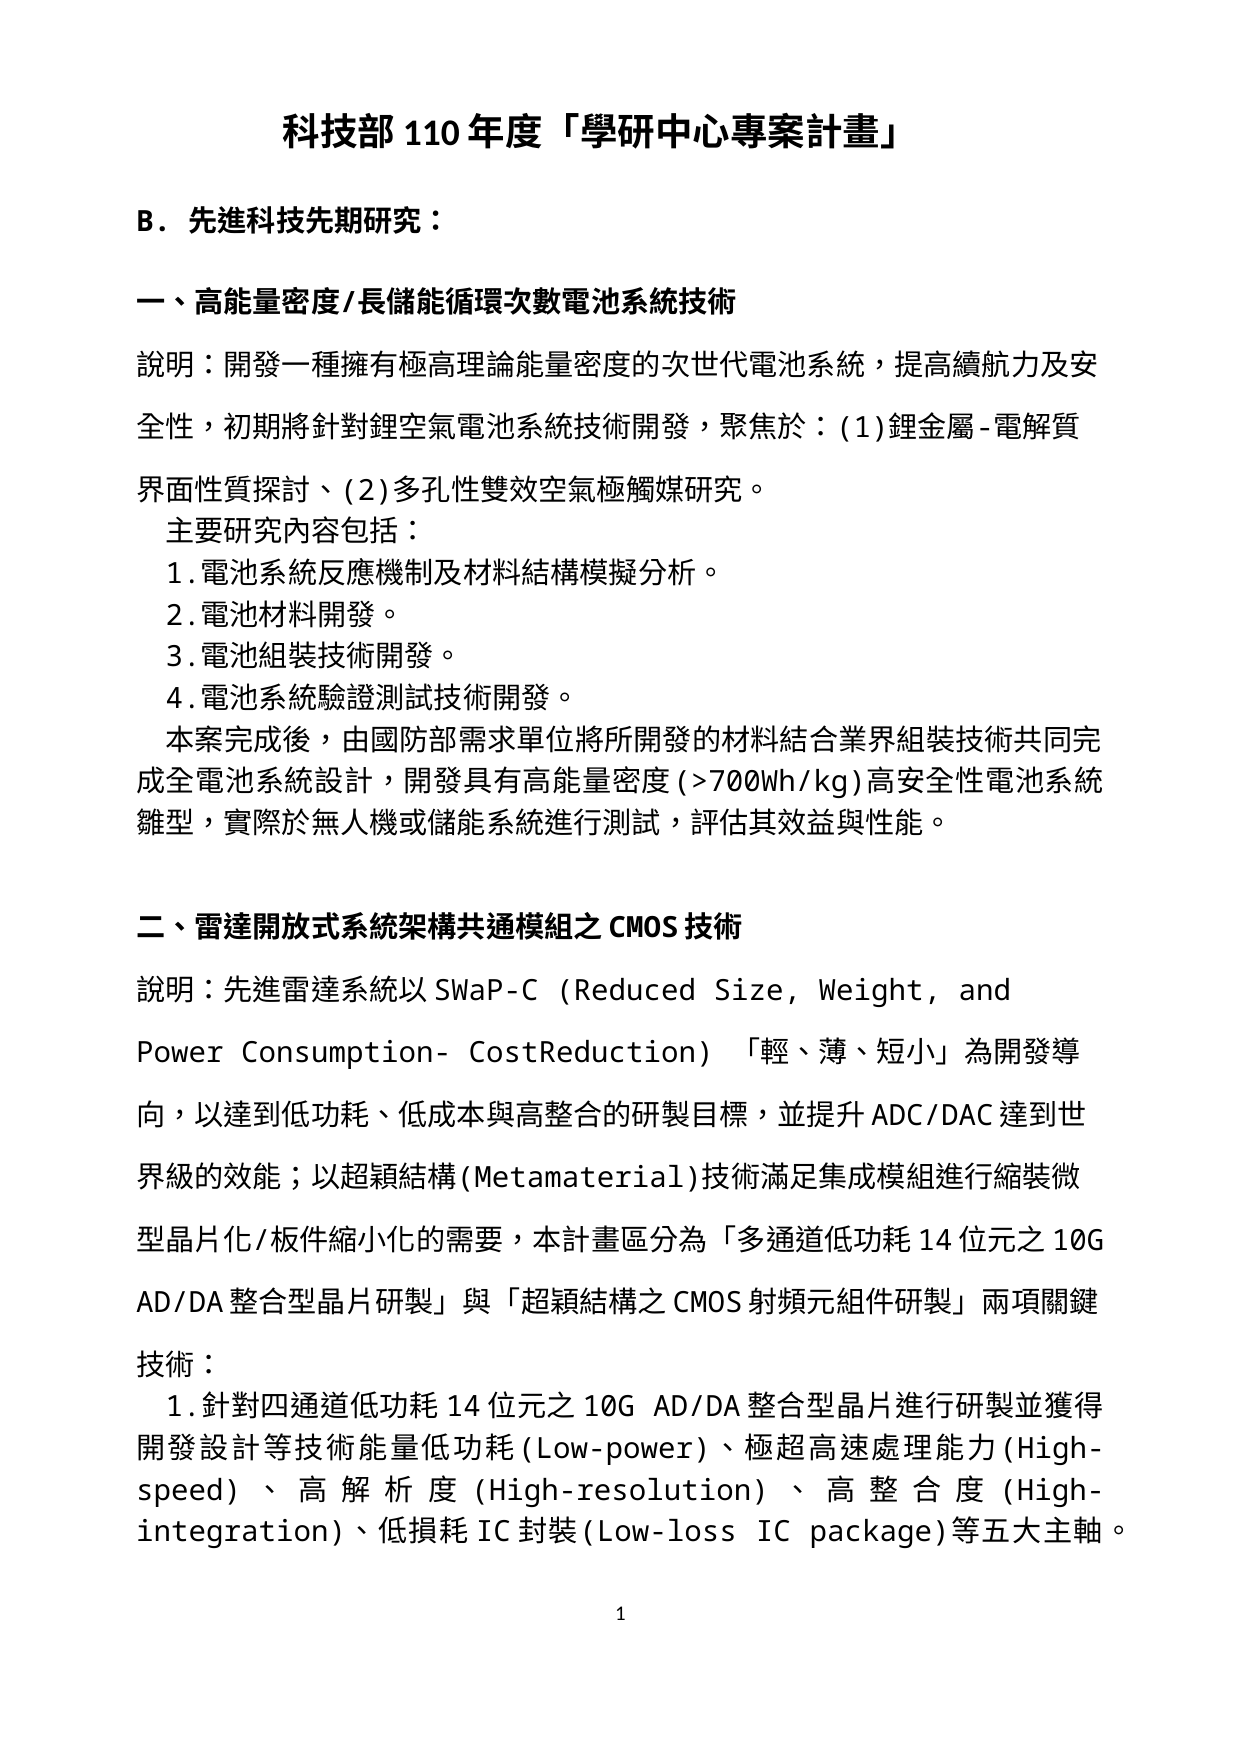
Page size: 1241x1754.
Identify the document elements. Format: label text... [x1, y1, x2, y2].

text 2.電池材料開發。 [136, 592, 1104, 633]
text 1.電池系統反應機制及材料結構模擬分析。 [136, 550, 1104, 592]
text B. 先進科技先期研究： [136, 177, 1104, 239]
text 4.電池系統驗證測試技術開發。 [136, 675, 1104, 717]
text 一、高能量密度/長儲能循環次數電池系統技術 [136, 258, 1104, 321]
text 主要研究內容包括： [136, 508, 1104, 550]
text 說明：開發一種擁有極高理論能量密度的次世代電池系統，提高續航力及安全性，初期將針對鋰空氣電池系統技術開發，聚焦於：(1)鋰金屬-電解質界面性質探討、(2)多孔性雙效空氣極觸媒研究。 [136, 321, 1104, 508]
text 3.電池組裝技術開發。 [136, 633, 1104, 675]
text 本案完成後，由國防部需求單位將所開發的材料結合業界組裝技術共同完成全電池系統設計，開發具有高能量密度(>700Wh/kg)高安全性電池系統雛型，實際於無人機或儲能系統進行測試，評估其效益與性能。 [136, 717, 1104, 842]
text 1.針對四通道低功耗14位元之10G AD/DA整合型晶片進行研製並獲得開發設計等技術能量低功耗(Low-power)、極超高速處理能力(High-speed)、高解析度(High-resolution)、高整合度(High-integration)、低損耗IC封裝(Low-loss IC package)等五大主軸。其相關特性參數需求將以先進高階矽基底積體電路製程實現並加入IC封裝設計完成研製，最後再以IC開發板(EVB)進行實務量測驗證。 [136, 1383, 1104, 1550]
text 二、雷達開放式系統架構共通模組之CMOS技術 [136, 883, 1104, 946]
text 說明：先進雷達系統以SWaP-C (Reduced Size, Weight, and Power Consumption- CostReduction) 「輕、薄、短小」為開發導向，以達到低功耗、低成本與高整合的研製目標，並提升ADC/DAC達到世界級的效能；以超穎結構(Metamaterial)技術滿足集成模組進行縮裝微型晶片化/板件縮小化的需要，本計畫區分為「多通道低功耗14位元之10G AD/DA整合型晶片研製」與「超穎結構之CMOS射頻元組件研製」兩項關鍵技術： [136, 946, 1104, 1383]
text 科技部110年度「學研中心專案計畫」 [136, 87, 1104, 150]
